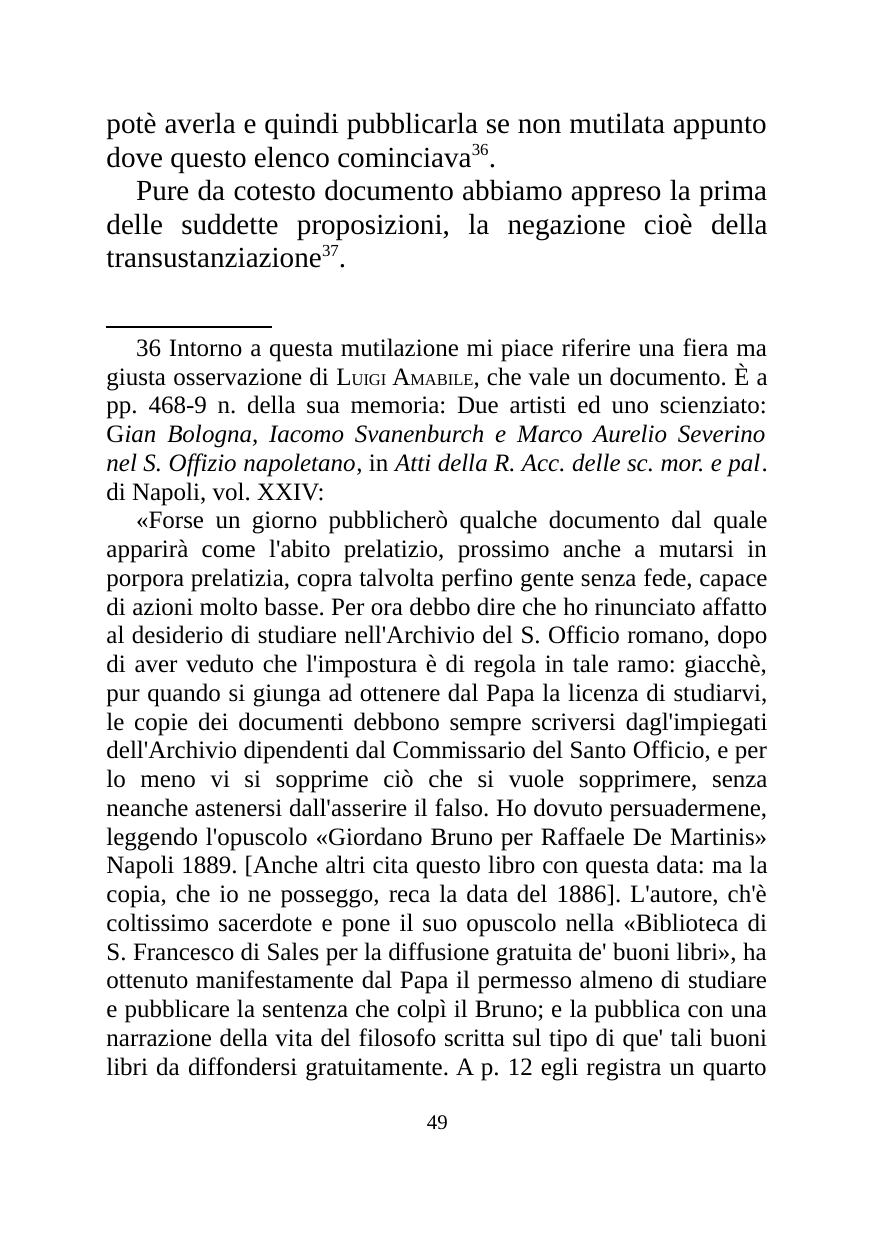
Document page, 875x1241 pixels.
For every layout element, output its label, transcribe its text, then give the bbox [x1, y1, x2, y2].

text «Forse un giorno pubblicherò qualche documento dal quale apparirà come l'abito prelatizio, prossimo anche a mutarsi in porpora prelatizia, copra talvolta perfino gente senza fede, capace di azioni molto basse. Per ora debbo dire che ho rinunciato affatto al desiderio di studiare nell'Archivio del S. Officio romano, dopo di aver veduto che l'impostura è di regola in tale ramo: giacchè, pur quando si giunga ad ottenere dal Papa la licenza di studiarvi, le copie dei documenti debbono sempre scriversi dagl'impiegati dell'Archivio dipendenti dal Commissario del Santo Officio, e per lo meno vi si sopprime ciò che si vuole sopprimere, senza neanche astenersi dall'asserire il falso. Ho dovuto persuadermene, leggendo l'opuscolo «Giordano Bruno per Raffaele De Martinis» Napoli 1889. [Anche altri cita questo libro con questa data: ma la copia, che io ne posseggo, reca la data del 1886]. L'autore, ch'è coltissimo sacerdote e pone il suo opuscolo nella «Biblioteca di S. Francesco di Sales per la diffusione gratuita de' buoni libri», ha ottenuto manifestamente dal Papa il permesso almeno di studiare e pubblicare la sentenza che colpì il Bruno; e la pubblica con una narrazione della vita del filosofo scritta sul tipo di que' tali buoni libri da diffondersi gratuitamente. A p. 12 egli registra un quarto [106, 505, 768, 1080]
text Intorno a questa mutilazione mi piace riferire una fiera ma giusta osservazione di Luigi Amabile, che vale un documento. È a pp. 468-9 n. della sua memoria: Due artisti ed uno scienziato: Gian Bologna, Iacomo Svanenburch e Marco Aurelio Severino nel S. Offizio napoletano, in Atti della R. Acc. delle sc. mor. e pal. di Napoli, vol. XXIV: [106, 333, 768, 505]
text Pure da cotesto documento abbiamo appreso la prima delle suddette proposizioni, la negazione cioè della transustanziazione. [106, 173, 768, 274]
text potè averla e quindi pubblicarla se non mutilata appunto dove questo elenco cominciava. [106, 106, 768, 173]
